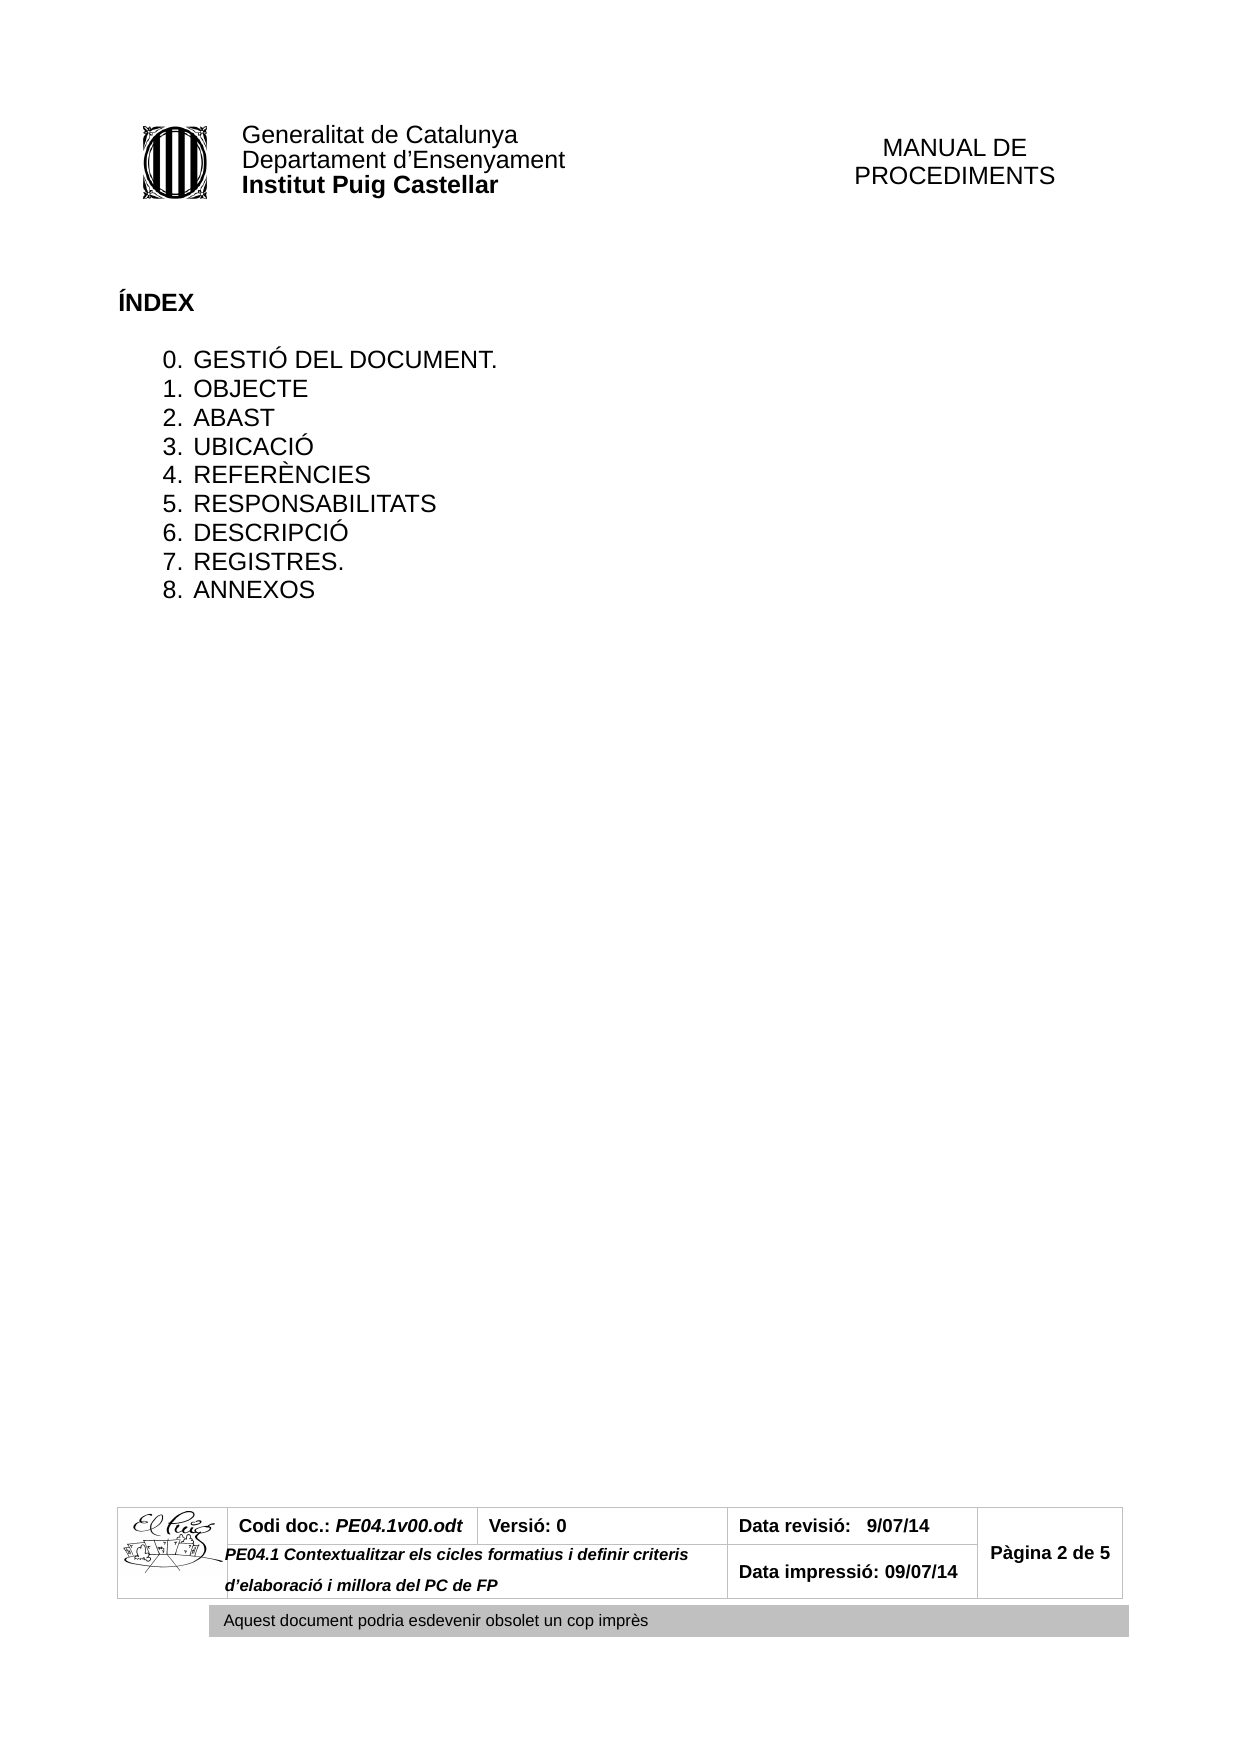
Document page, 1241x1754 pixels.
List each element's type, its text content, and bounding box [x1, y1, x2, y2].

list ABAST [156, 403, 1122, 432]
list REFERÈNCIES [156, 460, 1122, 489]
list RESPONSABILITATS [156, 489, 1122, 518]
picture [118, 1508, 227, 1576]
list ANNEXOS [156, 575, 1122, 604]
text ÍNDEX [118, 288, 1122, 317]
list GESTIÓ DEL DOCUMENT. [156, 345, 1122, 374]
list REGISTRES. [156, 547, 1122, 575]
list OBJECTE [156, 374, 1122, 403]
list UBICACIÓ [156, 432, 1122, 460]
list DESCRIPCIÓ [156, 518, 1122, 547]
picture [114, 1504, 227, 1576]
picture [143, 126, 207, 199]
